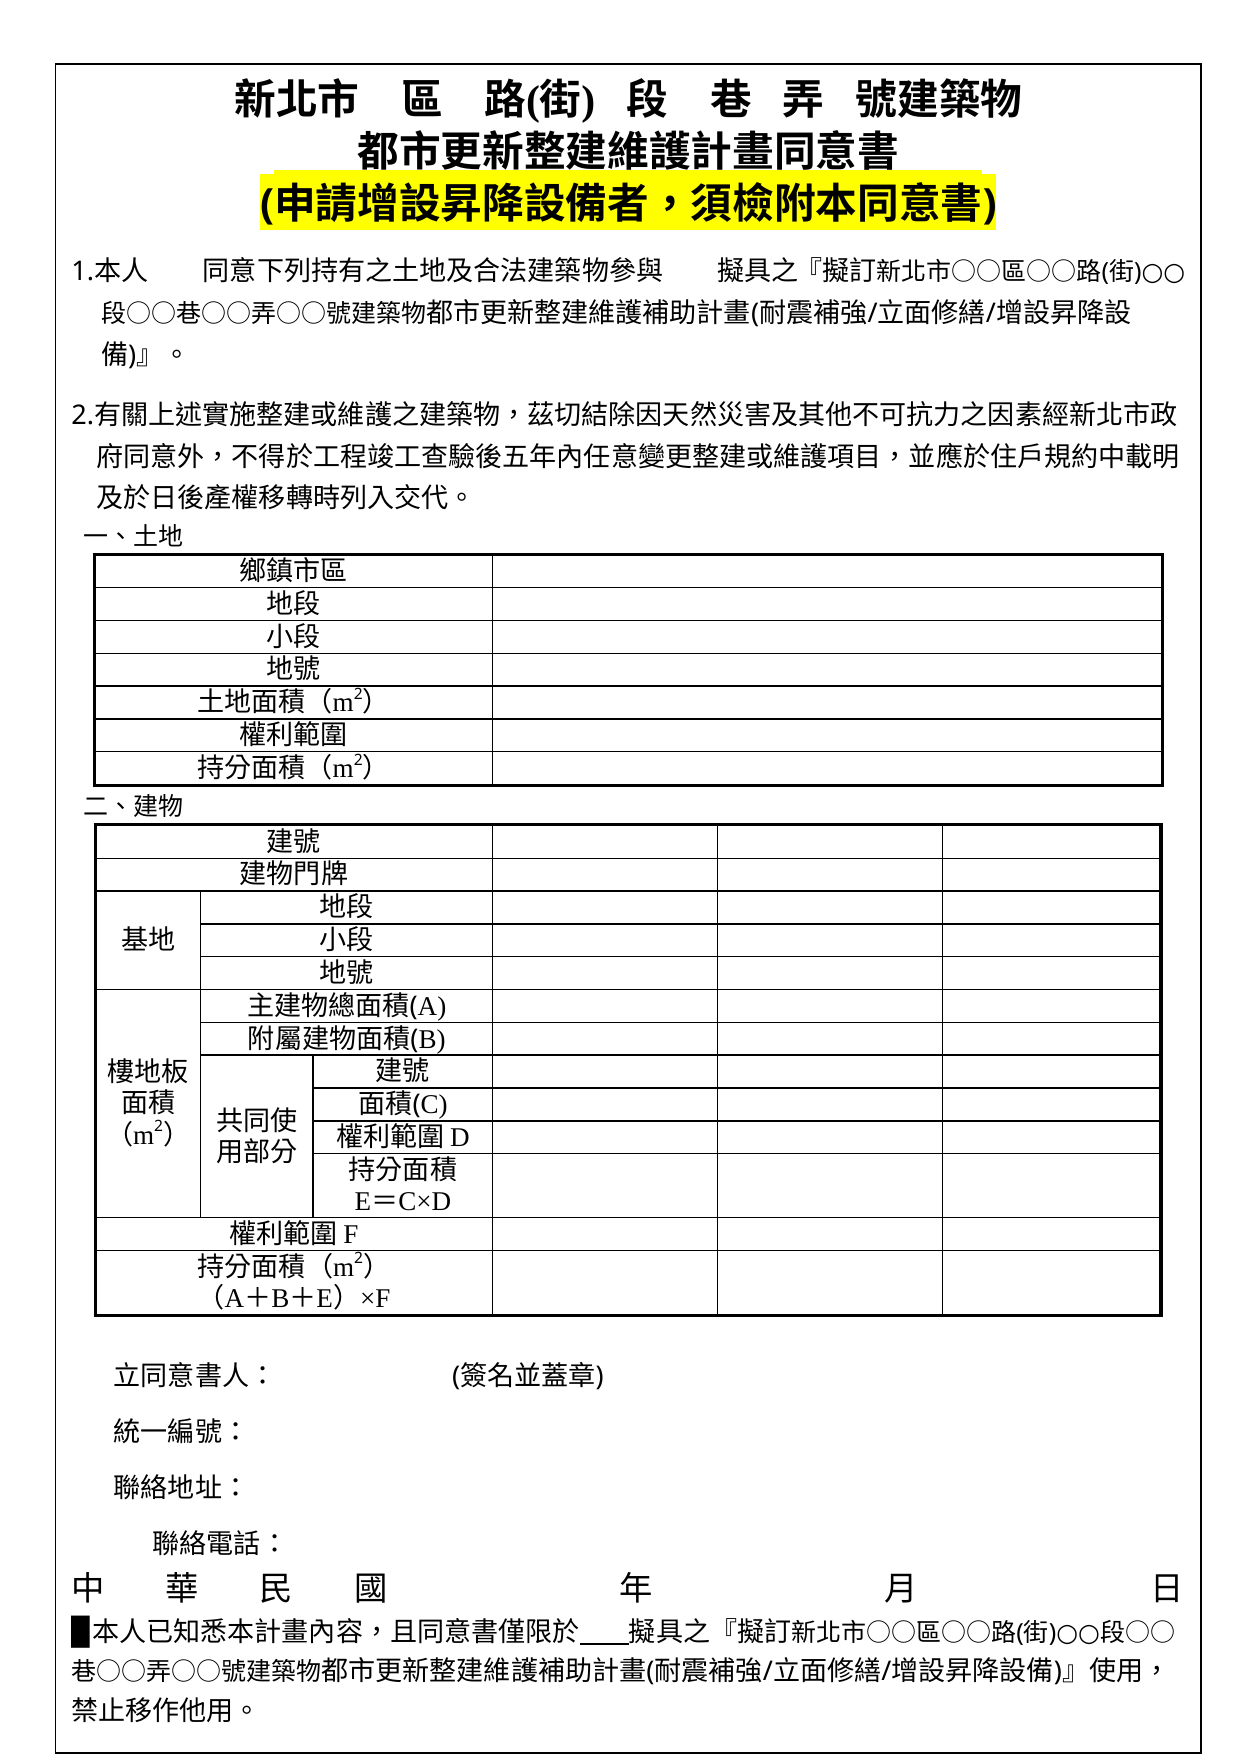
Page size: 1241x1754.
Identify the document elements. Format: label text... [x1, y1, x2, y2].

table_header [718, 826, 942, 857]
table_cell [943, 1218, 1159, 1249]
table_cell [943, 1154, 1159, 1217]
table_cell 共同使用部分 [201, 1056, 312, 1217]
table_cell [718, 1056, 942, 1087]
table_cell [718, 1023, 942, 1054]
table_cell [718, 1089, 942, 1120]
table_cell [493, 990, 717, 1021]
table_cell [493, 687, 1161, 718]
table_cell [943, 1023, 1159, 1054]
table_cell 主建物總面積(A) [201, 990, 492, 1021]
text 中 華 民 國 年 月 日 [71, 1561, 1185, 1610]
table_header 建號 [97, 826, 492, 857]
table_cell 建物門牌 [97, 859, 492, 890]
table_cell [493, 720, 1161, 751]
table_cell [718, 990, 942, 1021]
table_cell [718, 859, 942, 890]
table_cell 持分面積（m2） [96, 752, 492, 784]
table_cell [493, 1218, 717, 1249]
text 都市更新整建維護計畫同意書 [71, 124, 1185, 177]
table_cell 地段 [96, 588, 492, 619]
table_cell [493, 1056, 717, 1087]
table_cell [718, 925, 942, 956]
text 立同意書人： (簽名並蓋章) [71, 1354, 1185, 1394]
text (申請增設昇降設備者，須檢附本同意書) [71, 177, 1185, 229]
text 一、土地 [71, 516, 1185, 552]
table_cell [493, 1089, 717, 1120]
table_cell [493, 1122, 717, 1153]
table_cell 持分面積（m2） （A＋B＋E）×F [97, 1251, 492, 1314]
text 聯絡地址： [71, 1466, 1185, 1506]
table_cell 地段 [201, 892, 492, 923]
table_cell [493, 957, 717, 989]
table_cell [943, 1056, 1159, 1087]
table_cell [718, 957, 942, 989]
text 府同意外，不得於工程竣工查驗後五年內任意變更整建或維護項目，並應於住戶規約中載明及於日後產權移轉時列入交代。 [96, 433, 1185, 516]
table_cell [943, 925, 1159, 956]
table_cell [493, 1251, 717, 1314]
table_cell 土地面積（m2） [96, 687, 492, 718]
text 二、建物 [71, 787, 1185, 823]
table_cell [493, 654, 1161, 685]
table_cell [493, 752, 1161, 784]
table_cell [943, 892, 1159, 923]
table_header [493, 826, 717, 857]
table_cell 建號 [314, 1056, 492, 1087]
table_cell [493, 621, 1161, 652]
table_cell [493, 1023, 717, 1054]
table_cell [718, 1218, 942, 1249]
table_cell [943, 1122, 1159, 1153]
text 聯絡電話： [71, 1522, 1185, 1561]
table_cell 附屬建物面積(B) [201, 1023, 492, 1054]
table_cell [943, 957, 1159, 989]
table_cell 小段 [201, 925, 492, 956]
table_cell [493, 859, 717, 890]
table_header [493, 556, 1161, 587]
table_cell [493, 925, 717, 956]
table_cell [493, 588, 1161, 619]
table_cell 權利範圍 [96, 720, 492, 751]
text ▉本人已知悉本計畫內容，且同意書僅限於 擬具之『擬訂新北市○○區○○路(街)○○段○○巷○○弄○○號建築物都市更新整建維護補助計畫(耐震補強/立面修繕/增設昇降設備)』使用，禁止移作他用。 [71, 1610, 1185, 1728]
table_cell 地號 [201, 957, 492, 989]
text 統一編號： [71, 1410, 1185, 1449]
table_cell 持分面積 E＝C×D [314, 1154, 492, 1217]
table_cell 權利範圍D [314, 1122, 492, 1153]
table_cell [943, 859, 1159, 890]
table_cell [718, 1251, 942, 1314]
table_cell [943, 1089, 1159, 1120]
text 新北市 區 路(街) 段 巷 弄 號建築物 [71, 72, 1185, 124]
table_cell [718, 1154, 942, 1217]
text 1.本人 同意下列持有之土地及合法建築物參與 擬具之『擬訂新北市○○區○○路(街)○○段○○巷○○弄○○號建築物都市更新整建維護補助計畫(耐震補強/立面修繕/增設昇降設備)』。 [71, 247, 1185, 372]
table_header [943, 826, 1159, 857]
table_cell 地號 [96, 654, 492, 685]
table_header 鄉鎮市區 [96, 556, 492, 587]
table_cell [943, 990, 1159, 1021]
table_cell [718, 892, 942, 923]
table_cell 面積(C) [314, 1089, 492, 1120]
text 2.有關上述實施整建或維護之建築物，茲切結除因天然災害及其他不可抗力之因素經新北市政 [71, 391, 1185, 433]
table_cell [943, 1251, 1159, 1314]
table_cell [718, 1122, 942, 1153]
table_cell 小段 [96, 621, 492, 652]
table_cell 樓地板面積 （m2） [97, 990, 200, 1217]
table_cell [493, 892, 717, 923]
table_cell 權利範圍F [97, 1218, 492, 1249]
table_cell 基地 [97, 892, 200, 989]
table_cell [493, 1154, 717, 1217]
